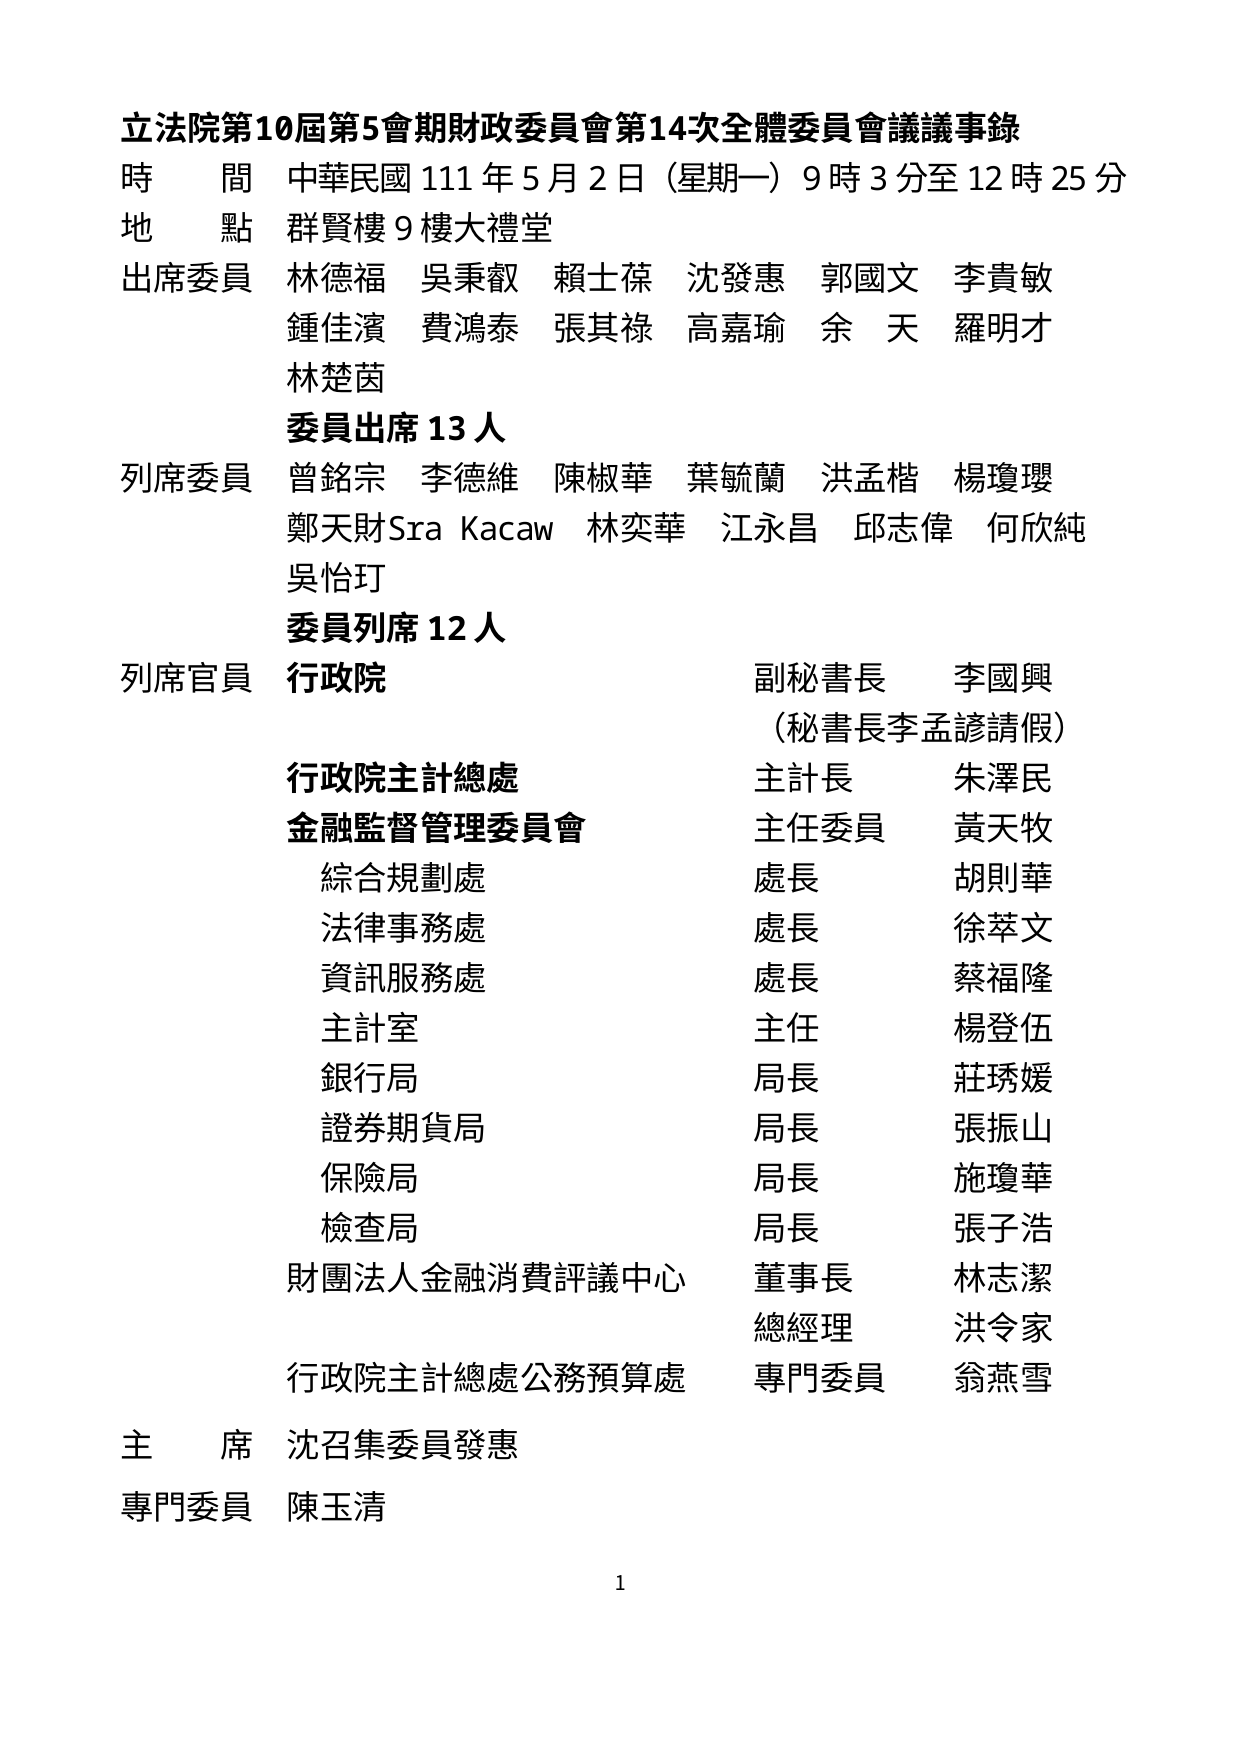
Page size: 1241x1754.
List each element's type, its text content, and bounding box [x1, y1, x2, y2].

text 地 點 群賢樓9樓大禮堂 [120, 201, 1170, 251]
text 總經理 洪令家 [120, 1301, 1120, 1351]
text 保險局 局長 施瓊華 [120, 1151, 1120, 1201]
text 立法院第10屆第5會期財政委員會第14次全體委員會議議事錄 [121, 101, 1120, 151]
text 行政院主計總處 主計長 朱澤民 [120, 751, 1120, 801]
text 吳怡玎 [120, 551, 1087, 601]
text 委員出席13人 [287, 401, 1120, 451]
text 時 間 中華民國111年5月2日（星期一）9時3分至12時25分 [120, 151, 1170, 201]
text 主 席 沈召集委員發惠 [120, 1401, 1120, 1463]
text 資訊服務處 處長 蔡福隆 [120, 951, 1120, 1001]
text 主計室 主任 楊登伍 [120, 1001, 1120, 1051]
text 出席委員 林德福 吳秉叡 賴士葆 沈發惠 郭國文 李貴敏 [120, 251, 1087, 301]
text 綜合規劃處 處長 胡則華 [120, 851, 1120, 901]
text 法律事務處 處長 徐萃文 [120, 901, 1120, 951]
text 金融監督管理委員會 主任委員 黃天牧 [120, 801, 1120, 851]
text 證券期貨局 局長 張振山 [120, 1101, 1120, 1151]
text 委員列席12人 [287, 601, 1120, 651]
text 林楚茵 [120, 351, 1087, 401]
text 銀行局 局長 莊琇媛 [120, 1051, 1120, 1101]
text 財團法人金融消費評議中心 董事長 林志潔 [120, 1251, 1120, 1301]
text （秘書長李孟諺請假） [120, 701, 1120, 751]
text 檢查局 局長 張子浩 [120, 1201, 1120, 1251]
text 鄭天財Sra Kacaw 林奕華 江永昌 邱志偉 何欣純 [120, 501, 1087, 551]
text 列席官員 行政院 副秘書長 李國興 [120, 651, 1120, 701]
text 專門委員 陳玉清 [120, 1463, 1120, 1526]
text 鍾佳濱 費鴻泰 張其祿 高嘉瑜 余 天 羅明才 [120, 301, 1087, 351]
text 列席委員 曾銘宗 李德維 陳椒華 葉毓蘭 洪孟楷 楊瓊瓔 [120, 451, 1087, 501]
text 行政院主計總處公務預算處 專門委員 翁燕雪 [120, 1351, 1120, 1401]
